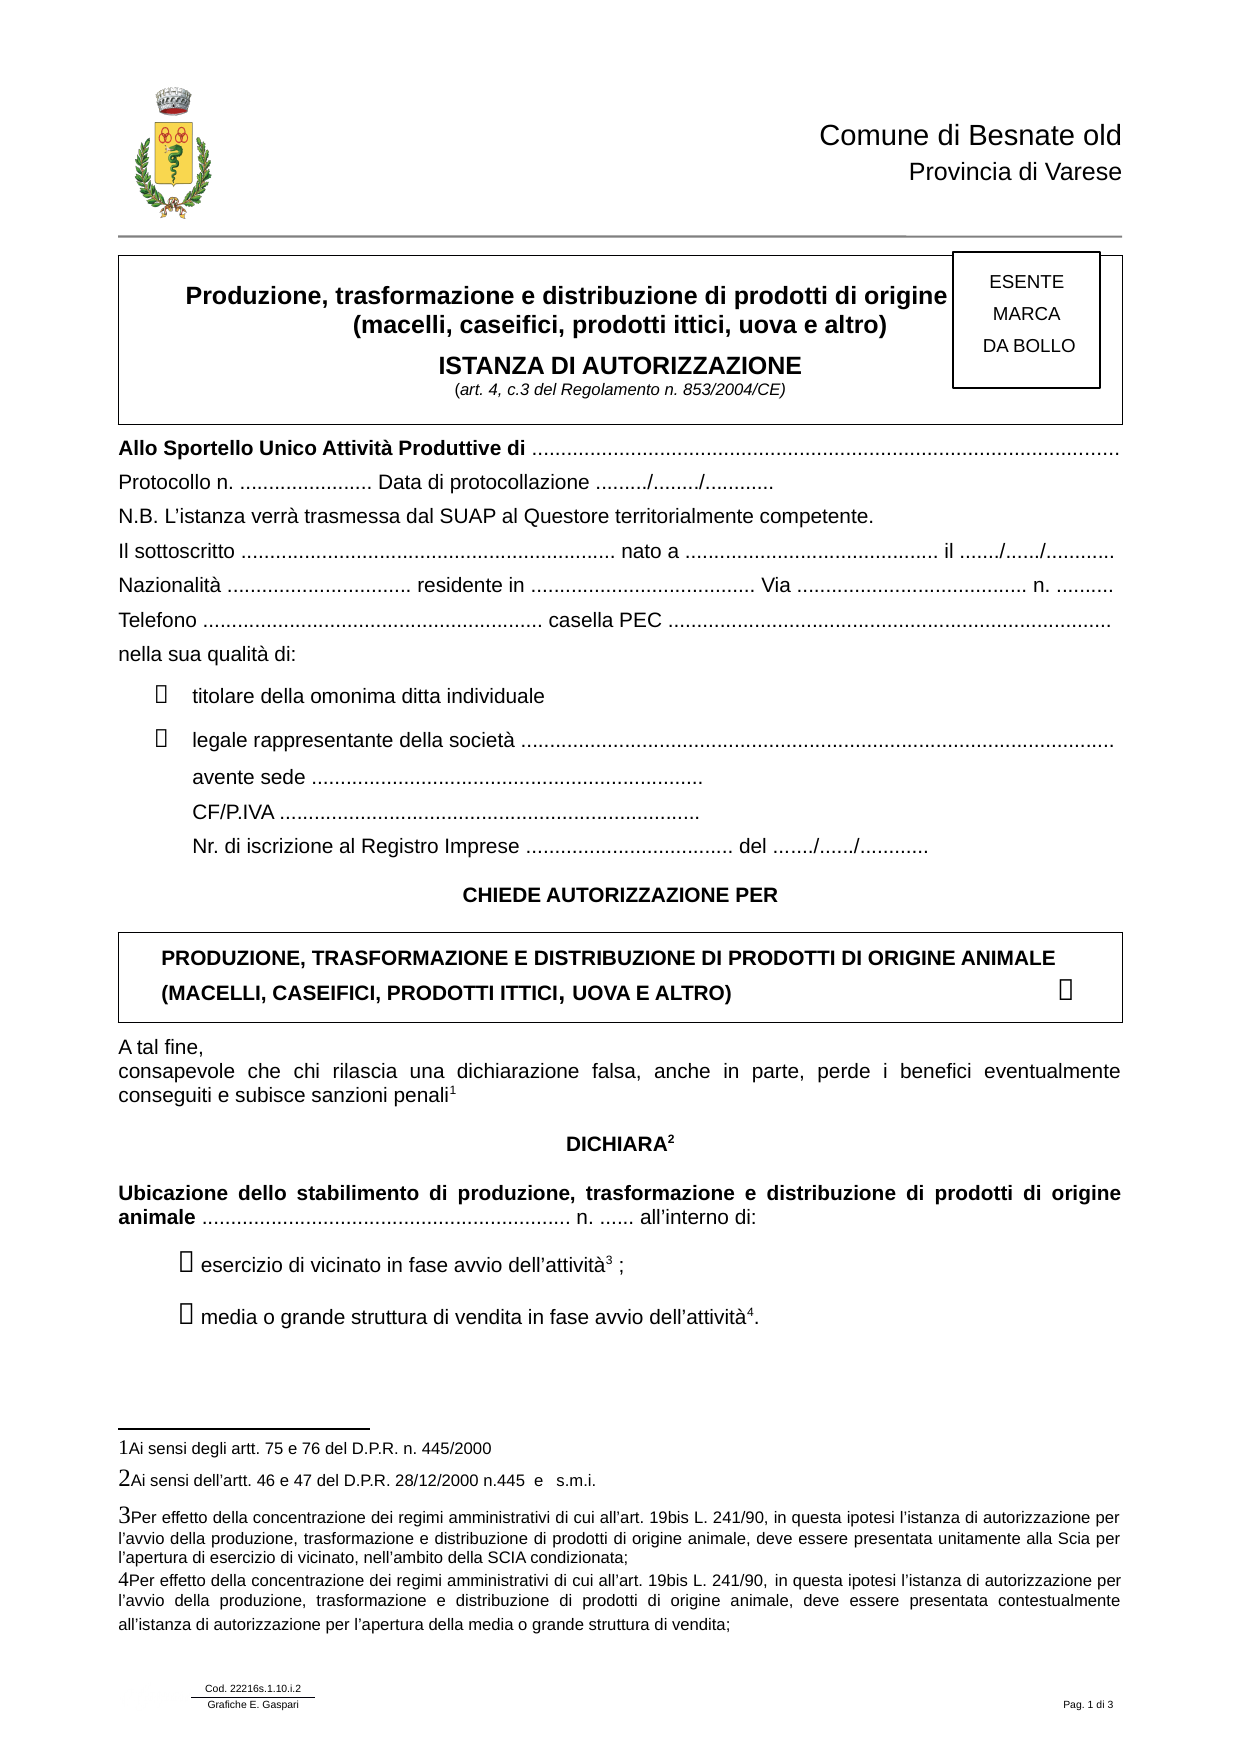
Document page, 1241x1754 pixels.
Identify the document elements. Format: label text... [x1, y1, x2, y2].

text A tal fine, [118, 1035, 1122, 1059]
table_header Produzione, trasformazione e distribuzione di prodotti di origine animale (macelli, caseifici, prodotti ittici, uova e altro) ISTANZA DI AUTORIZZAZIONE (art. 4, c.3 del Regolamento n. 853/2004/CE) [119, 256, 1122, 424]
text  esercizio di vicinato in fase avvio dell’attività ; [177, 1241, 1122, 1281]
text Allo Sportello Unico Attività Produttive di [118, 436, 1122, 459]
text Nr. di iscrizione al Registro Imprese .................................... del ......./....../............ [192, 834, 1122, 858]
text Ai sensi degli artt. 75 e 76 del D.P.R. n. 445/2000 [118, 1435, 1122, 1459]
text  legale rappresentante della società ....................................................................................................... [153, 721, 1122, 755]
text Telefono ........................................................... casella PEC ............................................................................. [118, 607, 1122, 631]
text  titolare della omonima ditta individuale [153, 676, 1122, 710]
text Comune di Besnate old [224, 118, 1122, 152]
text Per effetto della concentrazione dei regimi amministrativi di cui all’art. 19bis L. 241/90, in questa ipotesi l’istanza di autorizzazione per l’avvio della produzione, trasformazione e distribuzione di prodotti di origine animale, deve essere presentata unitamente alla Scia per l’apertura di esercizio di vicinato, nell’ambito della SCIA condizionata; [118, 1500, 1122, 1567]
text CF/P.IVA ......................................................................... [192, 799, 1122, 823]
text Protocollo n. ....................... Data di protocollazione ........./......../............ [118, 470, 1122, 494]
table_header PRODUZIONE, TRASFORMAZIONE E DISTRIBUZIONE DI PRODOTTI DI ORIGINE ANIMALE (MACELLI, CASEIFICI, PRODOTTI ITTICI, UOVA E ALTRO)  [119, 933, 1122, 1022]
text N.B. L’istanza verrà trasmessa dal SUAP al Questore territorialmente competente. [118, 504, 1122, 528]
text Ubicazione dello stabilimento di produzione, trasformazione e distribuzione di prodotti di origine animale ................................................................ n. ...... all’interno di: [118, 1181, 1122, 1229]
text Il sottoscritto ................................................................. nato a ............................................ il ......./....../............ [118, 539, 1122, 563]
text Nazionalità ................................ residente in ....................................... Via ........................................ n. .......... [118, 573, 1122, 597]
text Ai sensi dell’artt. 46 e 47 del D.P.R. 28/12/2000 n.445 e s.m.i. [118, 1463, 1122, 1492]
text nella sua qualità di: [118, 642, 1122, 666]
picture [122, 87, 224, 219]
text DICHIARA [157, 1132, 1083, 1156]
text Per effetto della concentrazione dei regimi amministrativi di cui all’art. 19bis L. 241/90, in questa ipotesi l’istanza di autorizzazione per l’avvio della produzione, trasformazione e distribuzione di prodotti di origine animale, deve essere presentata contestualmente all’istanza di autorizzazione per l’apertura della media o grande struttura di vendita; [118, 1567, 1122, 1636]
text CHIEDE AUTORIZZAZIONE PER [118, 883, 1122, 907]
text  media o grande struttura di vendita in fase avvio dell’attività. [177, 1293, 1122, 1333]
text Provincia di Varese [224, 157, 1122, 185]
text avente sede .................................................................... [192, 765, 1122, 789]
text consapevole che chi rilascia una dichiarazione falsa, anche in parte, perde i benefici eventualmente conseguiti e subisce sanzioni penali [118, 1059, 1122, 1107]
